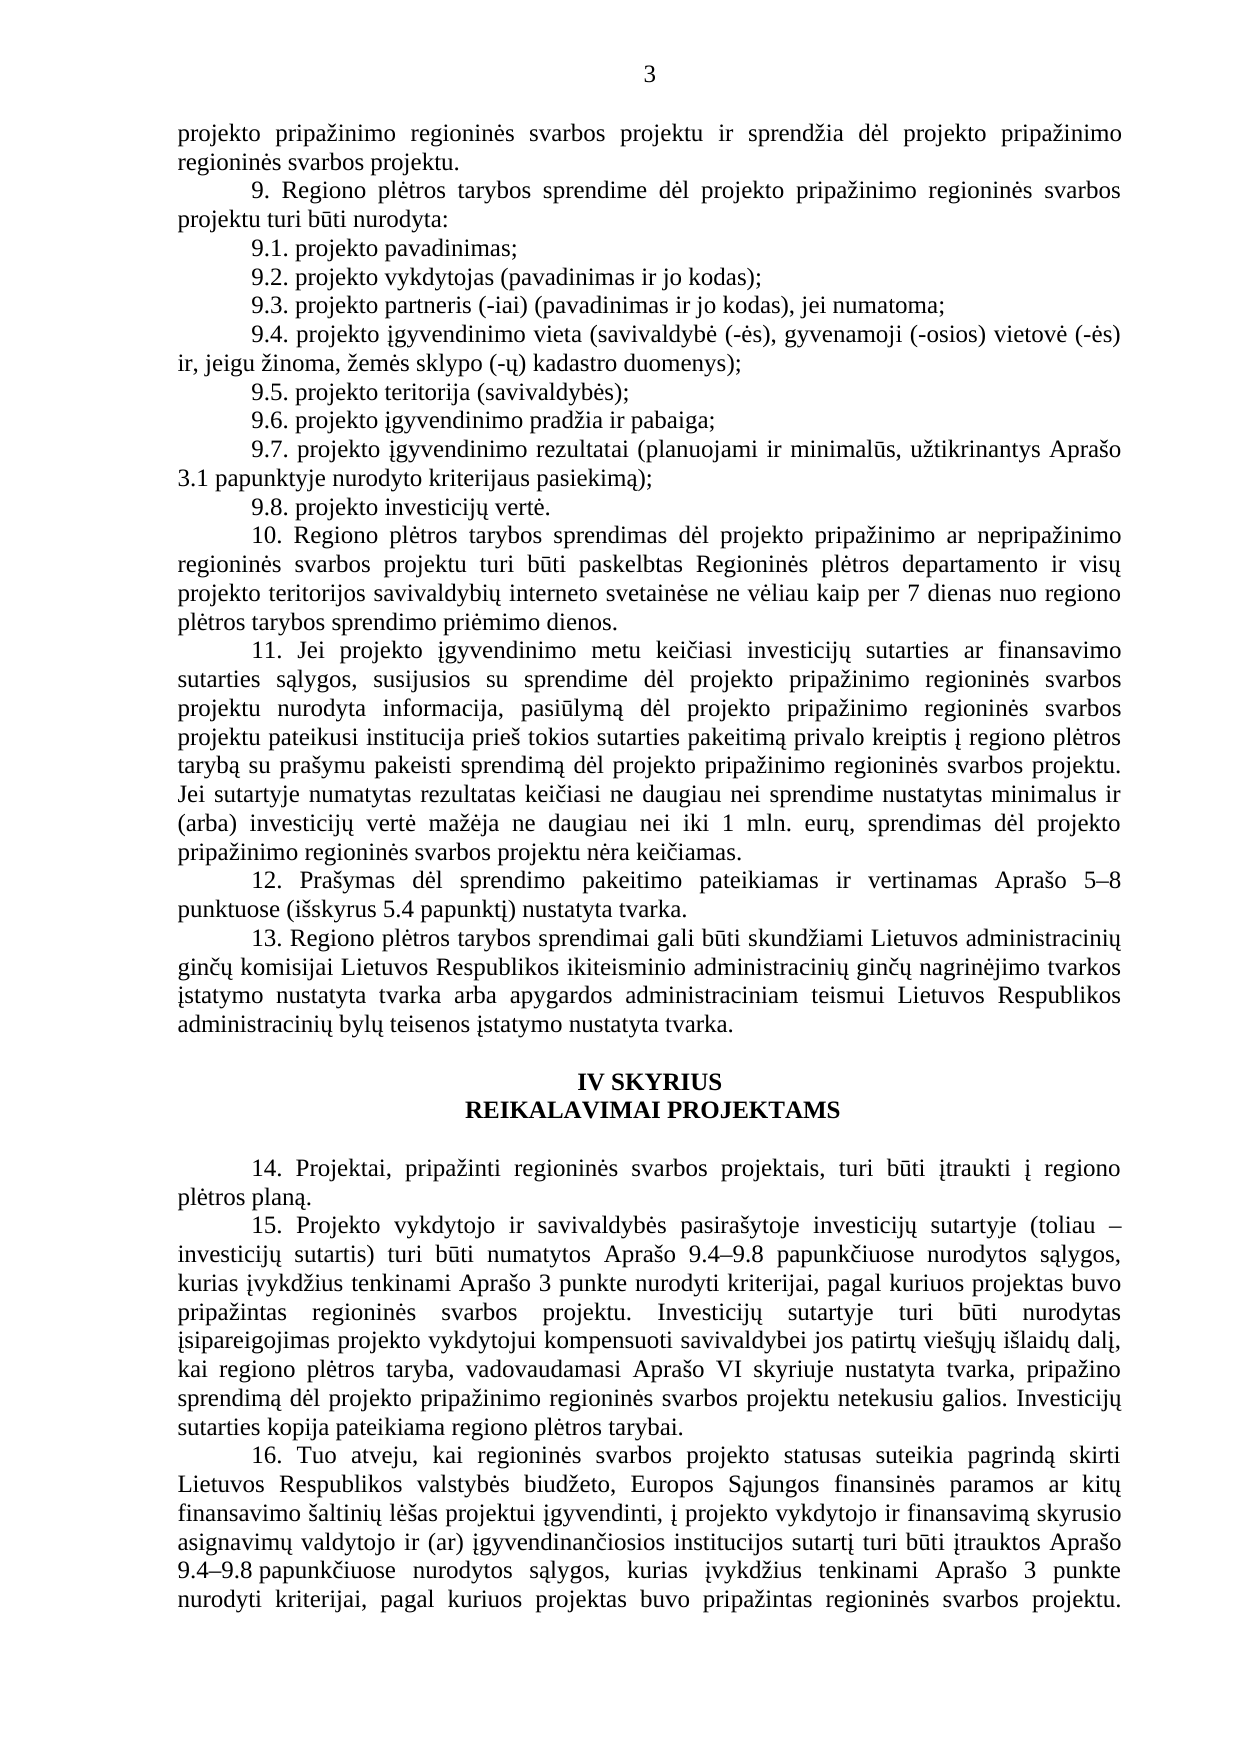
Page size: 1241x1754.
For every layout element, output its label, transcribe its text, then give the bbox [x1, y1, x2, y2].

text 9.5. projekto teritorija (savivaldybės); [177, 377, 1122, 406]
text 13. Regiono plėtros tarybos sprendimai gali būti skundžiami Lietuvos administracinių ginčų komisijai Lietuvos Respublikos ikiteisminio administracinių ginčų nagrinėjimo tvarkos įstatymo nustatyta tvarka arba apygardos administraciniam teismui Lietuvos Respublikos administracinių bylų teisenos įstatymo nustatyta tvarka. [177, 923, 1122, 1038]
text 9.7. projekto įgyvendinimo rezultatai (planuojami ir minimalūs, užtikrinantys Aprašo 3.1 papunktyje nurodyto kriterijaus pasiekimą); [177, 434, 1122, 492]
text 14. Projektai, pripažinti regioninės svarbos projektais, turi būti įtraukti į regiono plėtros planą. [177, 1153, 1122, 1211]
text REIKALAVIMAi PROJEKTams [177, 1096, 1122, 1124]
text 9.3. projekto partneris (-iai) (pavadinimas ir jo kodas), jei numatoma; [177, 291, 1122, 319]
text iv SKYRIUS [177, 1067, 1122, 1096]
text 9.4. projekto įgyvendinimo vieta (savivaldybė (-ės), gyvenamoji (-osios) vietovė (-ės) ir, jeigu žinoma, žemės sklypo (-ų) kadastro duomenys); [177, 319, 1122, 377]
text 15. Projekto vykdytojo ir savivaldybės pasirašytoje investicijų sutartyje (toliau – investicijų sutartis) turi būti numatytos Aprašo 9.4–9.8 papunkčiuose nurodytos sąlygos, kurias įvykdžius tenkinami Aprašo 3 punkte nurodyti kriterijai, pagal kuriuos projektas buvo pripažintas regioninės svarbos projektu. Investicijų sutartyje turi būti nurodytas įsipareigojimas projekto vykdytojui kompensuoti savivaldybei jos patirtų viešųjų išlaidų dalį, kai regiono plėtros taryba, vadovaudamasi Aprašo VI skyriuje nustatyta tvarka, pripažino sprendimą dėl projekto pripažinimo regioninės svarbos projektu netekusiu galios. Investicijų sutarties kopija pateikiama regiono plėtros tarybai. [177, 1211, 1122, 1441]
text projekto pripažinimo regioninės svarbos projektu ir sprendžia dėl projekto pripažinimo regioninės svarbos projektu. [177, 118, 1122, 176]
text 9.8. projekto investicijų vertė. [177, 492, 1122, 521]
text 9.1. projekto pavadinimas; [177, 233, 1122, 262]
text 9.2. projekto vykdytojas (pavadinimas ir jo kodas); [177, 262, 1122, 291]
text 10. Regiono plėtros tarybos sprendimas dėl projekto pripažinimo ar nepripažinimo regioninės svarbos projektu turi būti paskelbtas Regioninės plėtros departamento ir visų projekto teritorijos savivaldybių interneto svetainėse ne vėliau kaip per 7 dienas nuo regiono plėtros tarybos sprendimo priėmimo dienos. [177, 521, 1122, 636]
text 9.6. projekto įgyvendinimo pradžia ir pabaiga; [177, 406, 1122, 434]
text 16. Tuo atveju, kai regioninės svarbos projekto statusas suteikia pagrindą skirti Lietuvos Respublikos valstybės biudžeto, Europos Sąjungos finansinės paramos ar kitų finansavimo šaltinių lėšas projektui įgyvendinti, į projekto vykdytojo ir finansavimą skyrusio asignavimų valdytojo ir (ar) įgyvendinančiosios institucijos sutartį turi būti įtrauktos Aprašo 9.4–9.8 papunkčiuose nurodytos sąlygos, kurias įvykdžius tenkinami Aprašo 3 punkte nurodyti kriterijai, pagal kuriuos projektas buvo pripažintas regioninės svarbos projektu. [177, 1441, 1122, 1613]
text 12. Prašymas dėl sprendimo pakeitimo pateikiamas ir vertinamas Aprašo 5–8 punktuose (išskyrus 5.4 papunktį) nustatyta tvarka. [177, 866, 1122, 923]
text 11. Jei projekto įgyvendinimo metu keičiasi investicijų sutarties ar finansavimo sutarties sąlygos, susijusios su sprendime dėl projekto pripažinimo regioninės svarbos projektu nurodyta informacija, pasiūlymą dėl projekto pripažinimo regioninės svarbos projektu pateikusi institucija prieš tokios sutarties pakeitimą privalo kreiptis į regiono plėtros tarybą su prašymu pakeisti sprendimą dėl projekto pripažinimo regioninės svarbos projektu. Jei sutartyje numatytas rezultatas keičiasi ne daugiau nei sprendime nustatytas minimalus ir (arba) investicijų vertė mažėja ne daugiau nei iki 1 mln. eurų, sprendimas dėl projekto pripažinimo regioninės svarbos projektu nėra keičiamas. [177, 636, 1122, 866]
text 9. Regiono plėtros tarybos sprendime dėl projekto pripažinimo regioninės svarbos projektu turi būti nurodyta: [177, 176, 1122, 233]
